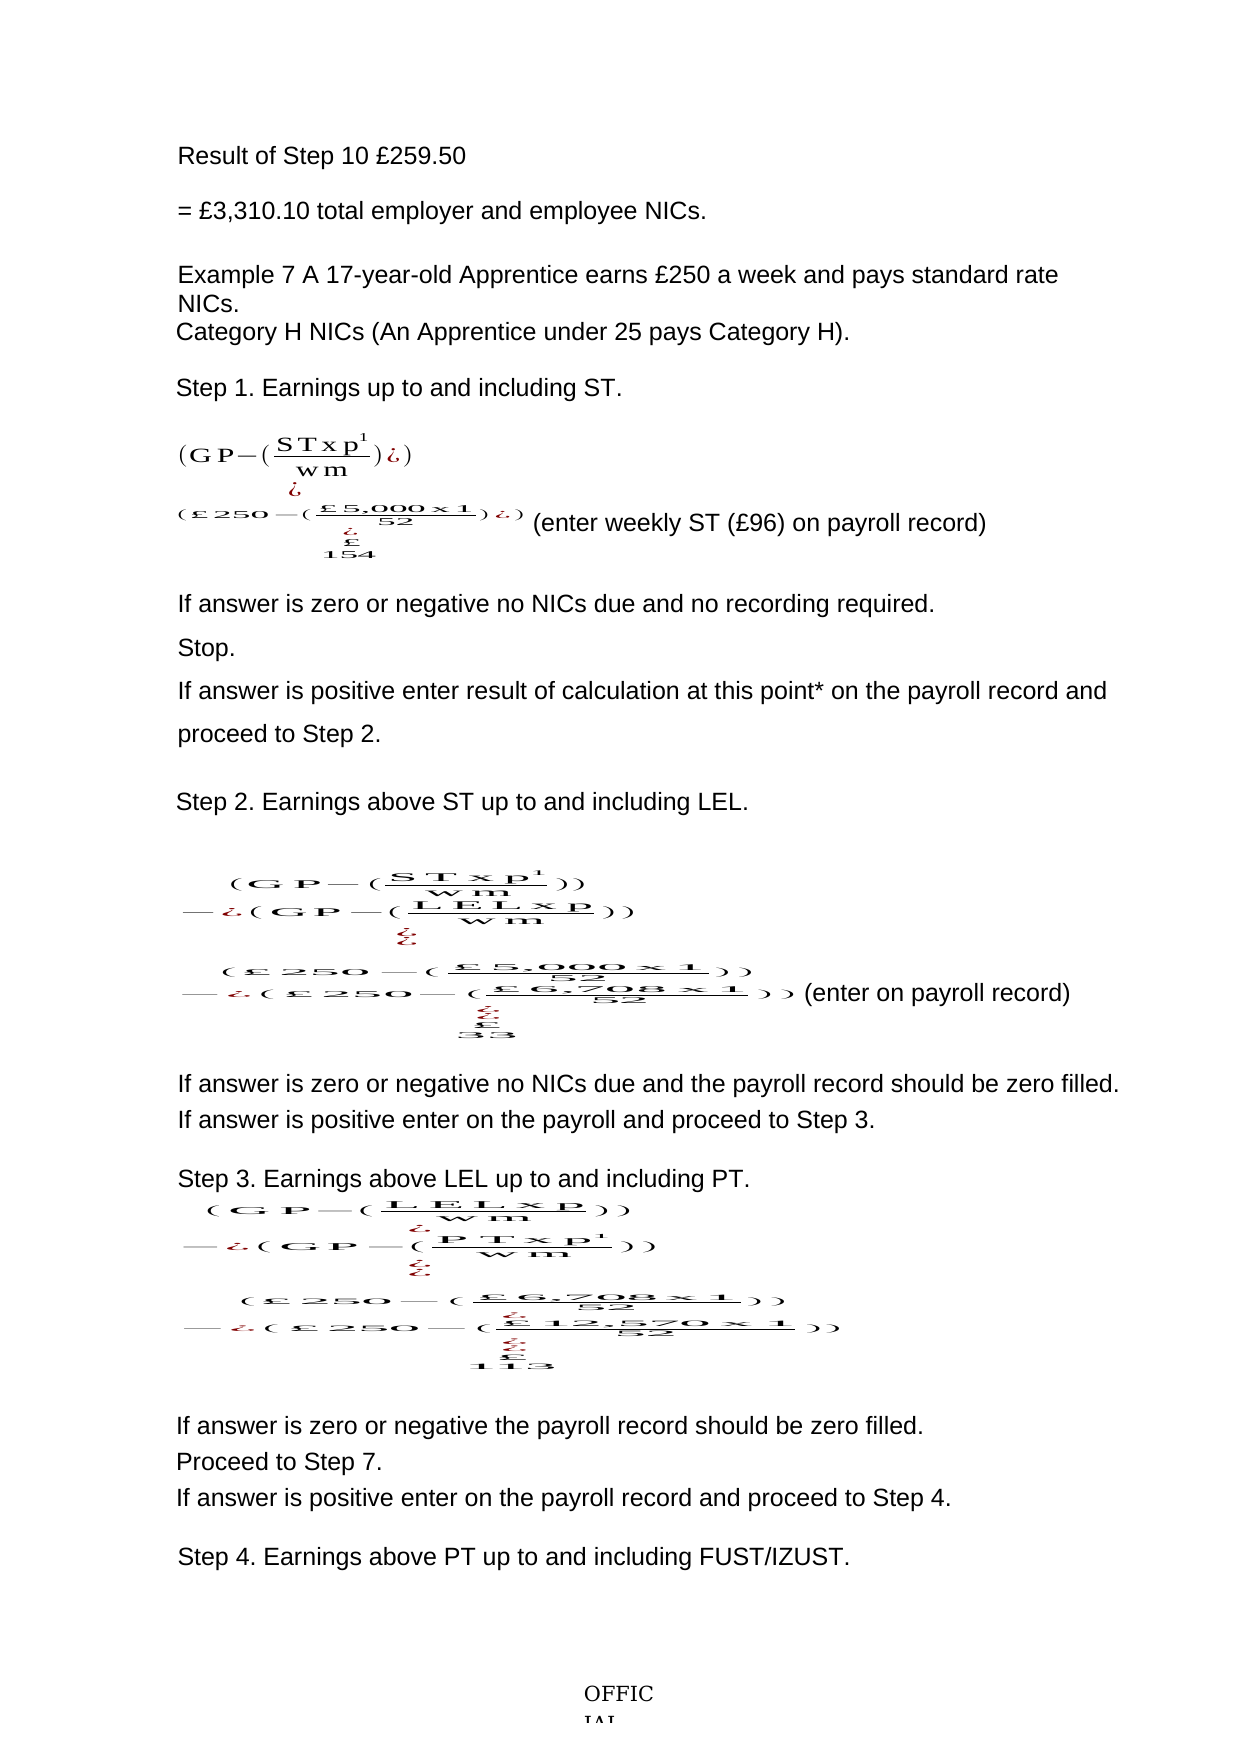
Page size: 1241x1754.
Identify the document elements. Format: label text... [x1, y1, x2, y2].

text Step 4. Earnings above PT up to and including FUST/IZUST. [177, 1541, 1093, 1570]
text Category H NICs (An Apprentice under 25 pays Category H). [176, 317, 1124, 346]
text Result of Step 10 £259.50 [177, 141, 1124, 170]
text (enter on payroll record) [176, 963, 1124, 1041]
text Stop. [177, 632, 1124, 661]
text If answer is zero or negative the payroll record should be zero filled. [176, 1411, 1124, 1440]
text Step 2. Earnings above ST up to and including LEL. [176, 787, 1124, 816]
text (enter weekly ST (£96) on payroll record) [176, 503, 1124, 561]
text Proceed to Step 7. [176, 1447, 1124, 1476]
subtitle Example 7 A 17-year-old Apprentice earns £250 a week and pays standard rate NICs. [177, 260, 1124, 317]
text = £3,310.10 total employer and employee NICs. [177, 196, 1124, 225]
text If answer is positive enter result of calculation at this point* on the payroll record and proceed to Step 2. [177, 676, 1124, 747]
text If answer is positive enter on the payroll and proceed to Step 3. [177, 1105, 1124, 1134]
text Step 3. Earnings above LEL up to and including PT. [177, 1164, 1124, 1192]
text If answer is zero or negative no NICs due and no recording required. [177, 589, 1124, 618]
text If answer is positive enter on the payroll record and proceed to Step 4. [176, 1483, 1124, 1511]
text Step 1. Earnings up to and including ST. [176, 373, 1124, 401]
text If answer is zero or negative no NICs due and the payroll record should be zero filled. [177, 1069, 1124, 1098]
